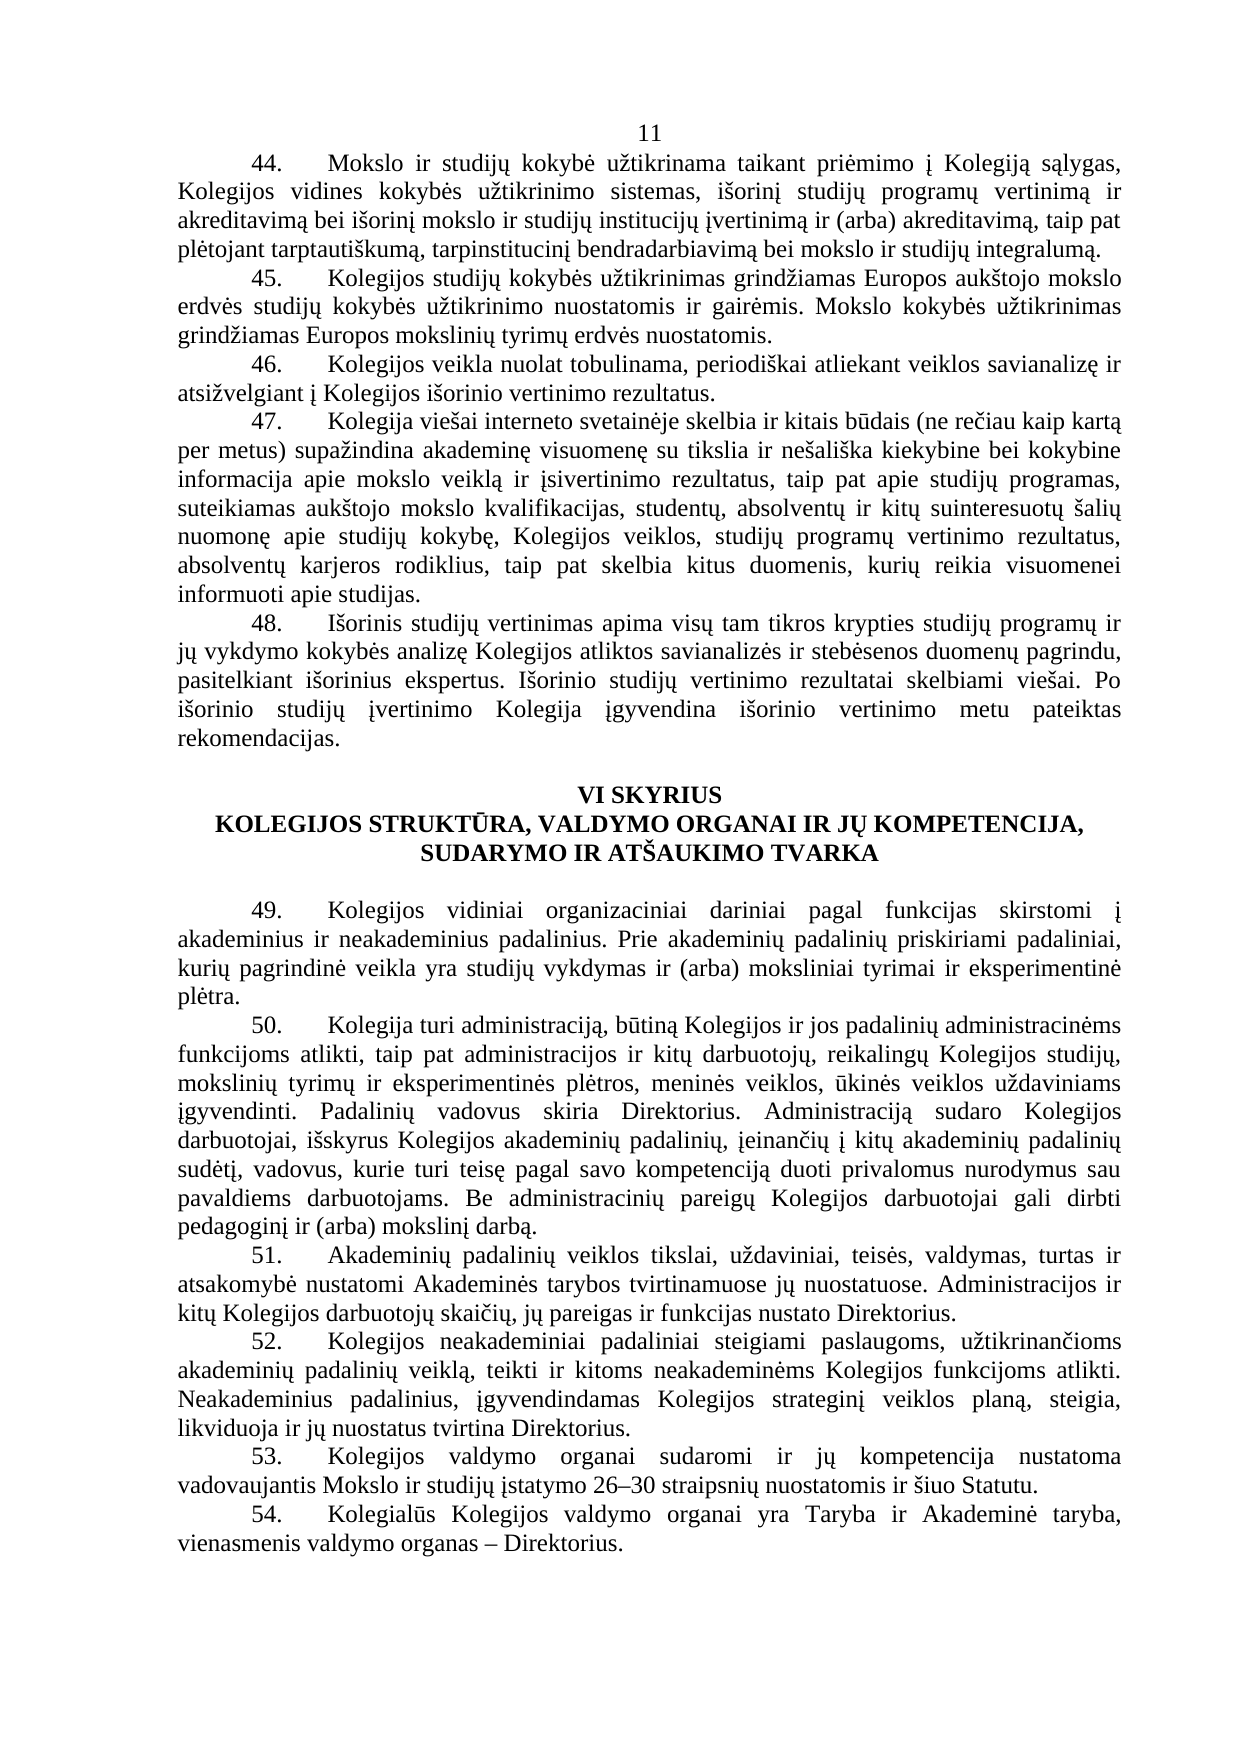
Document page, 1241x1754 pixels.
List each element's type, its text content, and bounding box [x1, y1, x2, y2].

text VI SKYRIUS [177, 780, 1122, 809]
text 48. Išorinis studijų vertinimas apima visų tam tikros krypties studijų programų ir jų vykdymo kokybės analizę Kolegijos atliktos savianalizės ir stebėsenos duomenų pagrindu, pasitelkiant išorinius ekspertus. Išorinio studijų vertinimo rezultatai skelbiami viešai. Po išorinio studijų įvertinimo Kolegija įgyvendina išorinio vertinimo metu pateiktas rekomendacijas. [177, 608, 1122, 751]
text 49. Kolegijos vidiniai organizaciniai dariniai pagal funkcijas skirstomi į akademinius ir neakademinius padalinius. Prie akademinių padalinių priskiriami padaliniai, kurių pagrindinė veikla yra studijų vykdymas ir (arba) moksliniai tyrimai ir eksperimentinė plėtra. [177, 895, 1122, 1010]
text 52. Kolegijos neakademiniai padaliniai steigiami paslaugoms, užtikrinančioms akademinių padalinių veiklą, teikti ir kitoms neakademinėms Kolegijos funkcijoms atlikti. Neakademinius padalinius, įgyvendindamas Kolegijos strateginį veiklos planą, steigia, likviduoja ir jų nuostatus tvirtina Direktorius. [177, 1326, 1122, 1441]
text 50. Kolegija turi administraciją, būtiną Kolegijos ir jos padalinių administracinėms funkcijoms atlikti, taip pat administracijos ir kitų darbuotojų, reikalingų Kolegijos studijų, mokslinių tyrimų ir eksperimentinės plėtros, meninės veiklos, ūkinės veiklos uždaviniams įgyvendinti. Padalinių vadovus skiria Direktorius. Administraciją sudaro Kolegijos darbuotojai, išskyrus Kolegijos akademinių padalinių, įeinančių į kitų akademinių padalinių sudėtį, vadovus, kurie turi teisę pagal savo kompetenciją duoti privalomus nurodymus sau pavaldiems darbuotojams. Be administracinių pareigų Kolegijos darbuotojai gali dirbti pedagoginį ir (arba) mokslinį darbą. [177, 1010, 1122, 1240]
text 54. Kolegialūs Kolegijos valdymo organai yra Taryba ir Akademinė taryba, vienasmenis valdymo organas – Direktorius. [177, 1499, 1122, 1556]
text 46. Kolegijos veikla nuolat tobulinama, periodiškai atliekant veiklos savianalizę ir atsižvelgiant į Kolegijos išorinio vertinimo rezultatus. [177, 349, 1122, 406]
text 47. Kolegija viešai interneto svetainėje skelbia ir kitais būdais (ne rečiau kaip kartą per metus) supažindina akademinę visuomenę su tikslia ir nešališka kiekybine bei kokybine informacija apie mokslo veiklą ir įsivertinimo rezultatus, taip pat apie studijų programas, suteikiamas aukštojo mokslo kvalifikacijas, studentų, absolventų ir kitų suinteresuotų šalių nuomonę apie studijų kokybę, Kolegijos veiklos, studijų programų vertinimo rezultatus, absolventų karjeros rodiklius, taip pat skelbia kitus duomenis, kurių reikia visuomenei informuoti apie studijas. [177, 406, 1122, 608]
text 51. Akademinių padalinių veiklos tikslai, uždaviniai, teisės, valdymas, turtas ir atsakomybė nustatomi Akademinės tarybos tvirtinamuose jų nuostatuose. Administracijos ir kitų Kolegijos darbuotojų skaičių, jų pareigas ir funkcijas nustato Direktorius. [177, 1240, 1122, 1326]
text 44. Mokslo ir studijų kokybė užtikrinama taikant priėmimo į Kolegiją sąlygas, Kolegijos vidines kokybės užtikrinimo sistemas, išorinį studijų programų vertinimą ir akreditavimą bei išorinį mokslo ir studijų institucijų įvertinimą ir (arba) akreditavimą, taip pat plėtojant tarptautiškumą, tarpinstitucinį bendradarbiavimą bei mokslo ir studijų integralumą. [177, 148, 1122, 263]
text KOLEGIJOS STRUKTŪRA, VALDYMO ORGANAI IR JŲ KOMPETENCIJA, SUDARYMO IR ATŠAUKIMO TVARKA [177, 809, 1122, 866]
text 53. Kolegijos valdymo organai sudaromi ir jų kompetencija nustatoma vadovaujantis Mokslo ir studijų įstatymo 26–30 straipsnių nuostatomis ir šiuo Statutu. [177, 1441, 1122, 1499]
text 45. Kolegijos studijų kokybės užtikrinimas grindžiamas Europos aukštojo mokslo erdvės studijų kokybės užtikrinimo nuostatomis ir gairėmis. Mokslo kokybės užtikrinimas grindžiamas Europos mokslinių tyrimų erdvės nuostatomis. [177, 263, 1122, 349]
